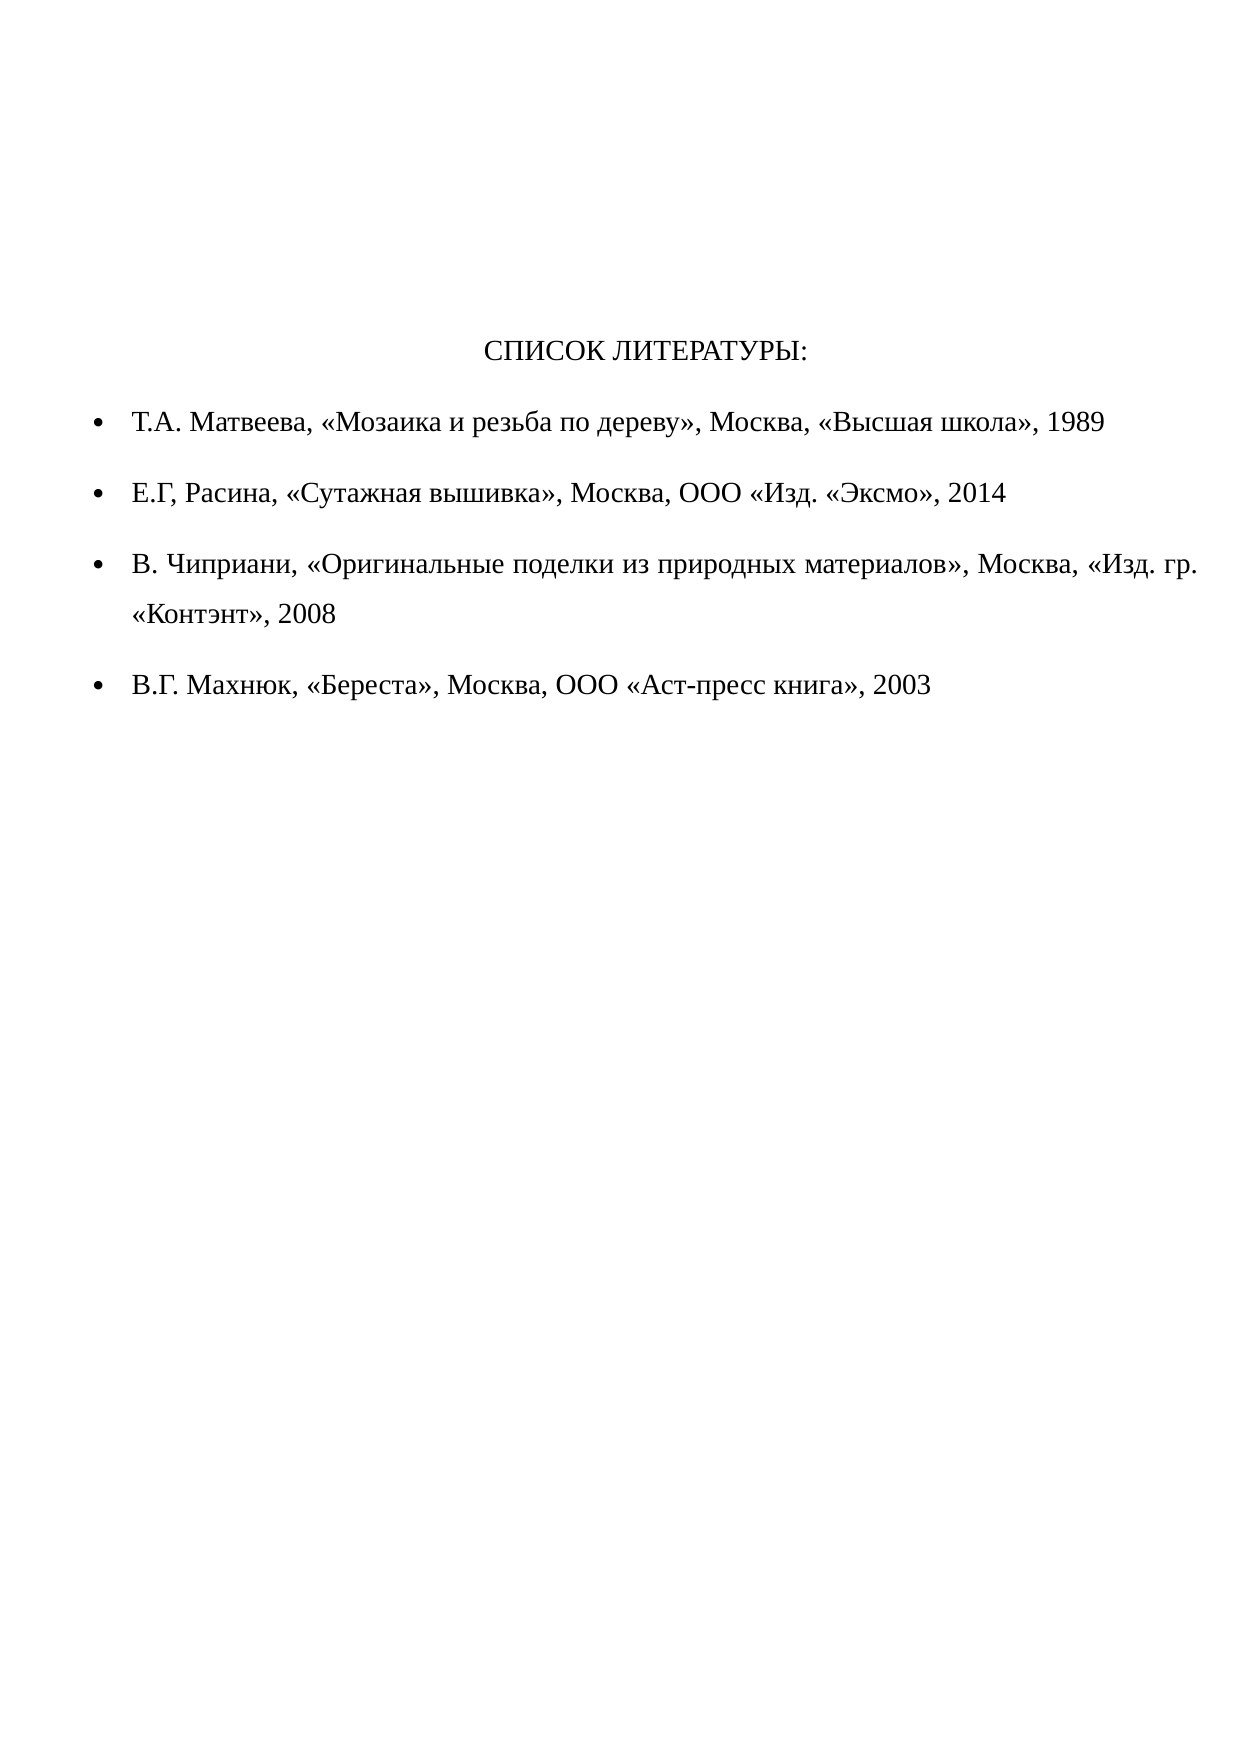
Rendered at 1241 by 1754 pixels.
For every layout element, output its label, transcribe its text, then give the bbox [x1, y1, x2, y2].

list В.Г. Махнюк, «Береста», Москва, ООО «Аст-пресс книга», 2003 [94, 667, 1198, 701]
list Т.А. Матвеева, «Мозаика и резьба по дереву», Москва, «Высшая школа», 1989 [94, 404, 1198, 437]
list Е.Г, Расина, «Сутажная вышивка», Москва, ООО «Изд. «Эксмо», 2014 [94, 475, 1198, 508]
text СПИСОК ЛИТЕРАТУРЫ: [35, 333, 1198, 366]
list В. Чиприани, «Оригинальные поделки из природных материалов», Москва, «Изд. гр. «Контэнт», 2008 [94, 546, 1198, 630]
